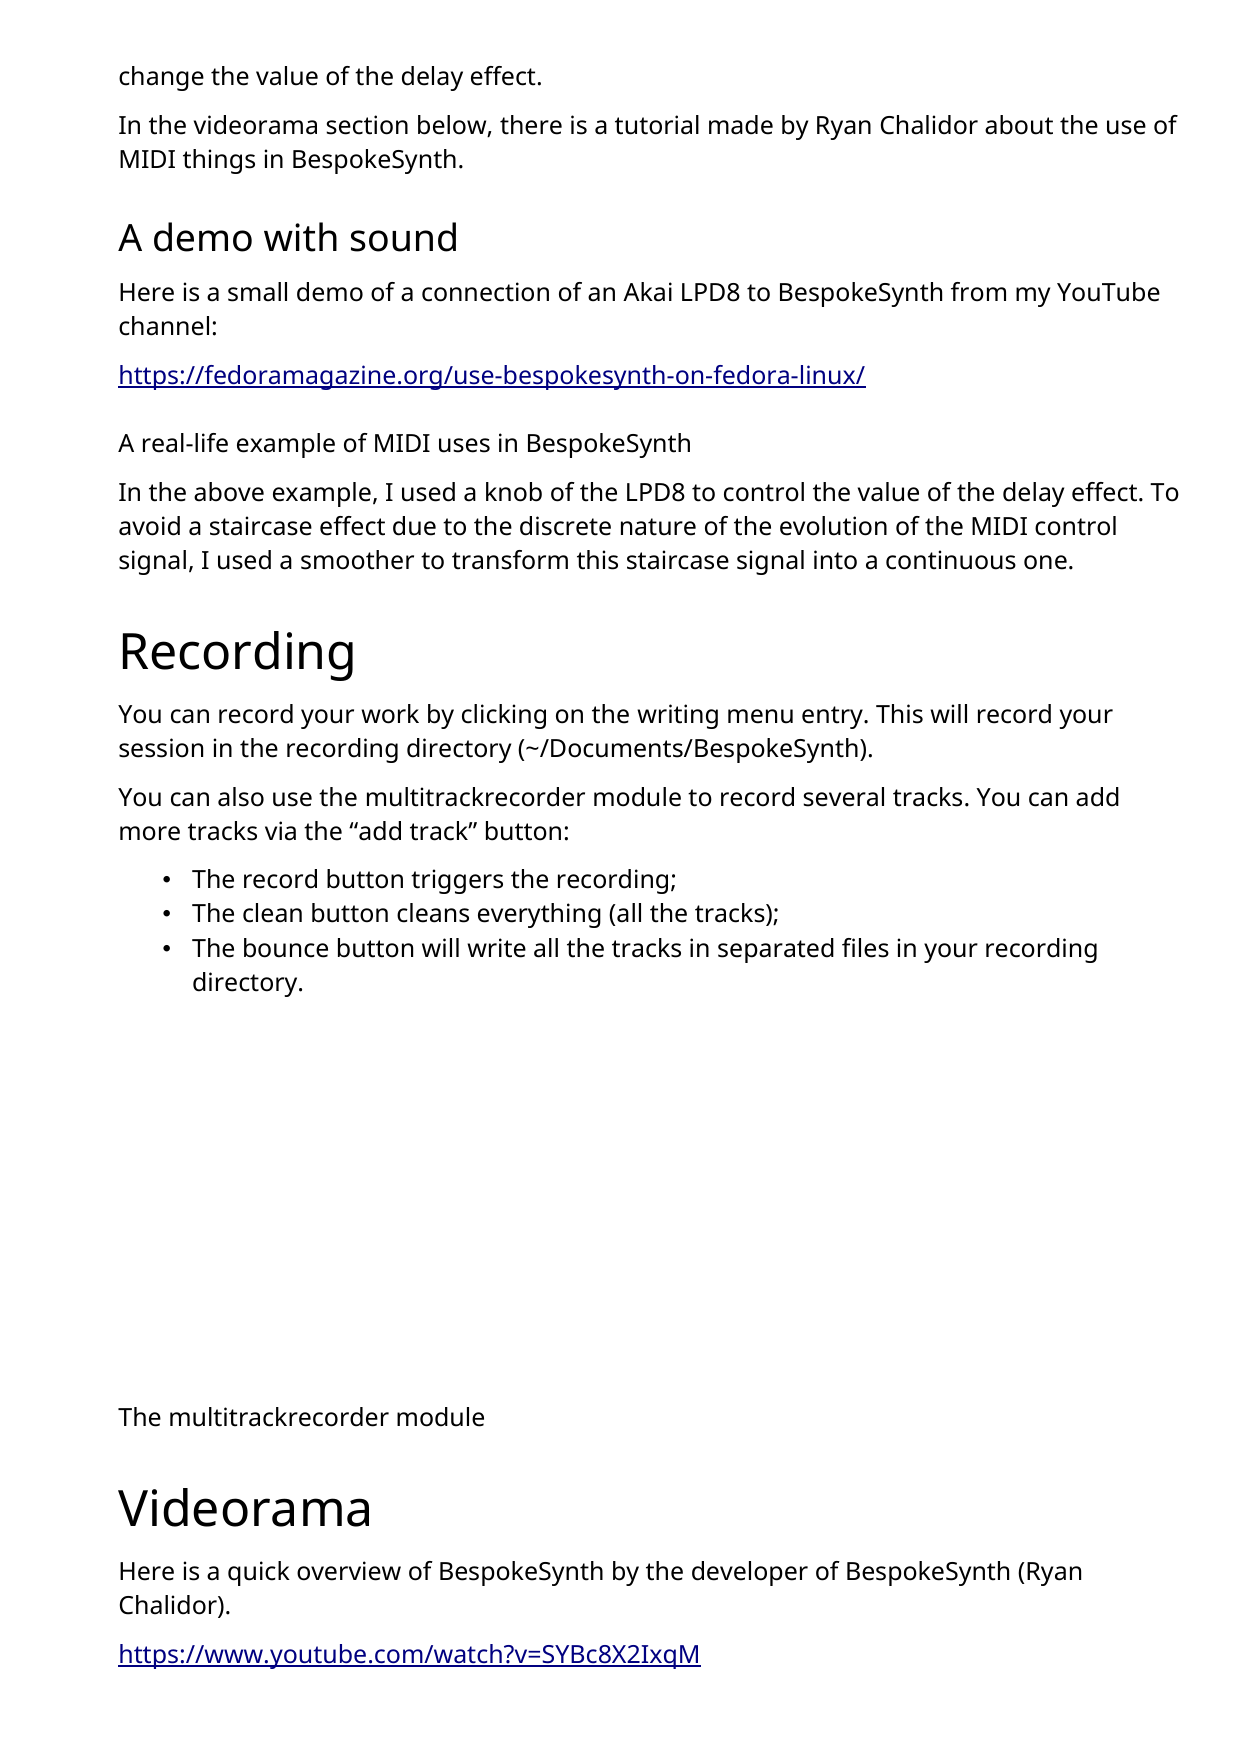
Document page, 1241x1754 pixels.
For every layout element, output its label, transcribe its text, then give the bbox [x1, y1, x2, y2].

text In the videorama section below, there is a tutorial made by Ryan Chalidor about the use of MIDI things in BespokeSynth. [118, 108, 1181, 176]
text You can also use the multitrackrecorder module to record several tracks. You can add more tracks via the “add track” button: [118, 779, 1181, 847]
list The clean button cleans everything (all the tracks); [162, 896, 1181, 930]
text https://fedoramagazine.org/use-bespokesynth-on-fedora-linux/ [118, 357, 1181, 392]
text A real-life example of MIDI uses in BespokeSynth [118, 426, 1181, 460]
subtitle Recording [118, 616, 1181, 684]
text In the above example, I used a knob of the LPD8 to control the value of the delay effect. To avoid a staircase effect due to the discrete nature of the evolution of the MIDI control signal, I used a smoother to transform this staircase signal into a continuous one. [118, 474, 1181, 576]
text Here is a small demo of a connection of an Akai LPD8 to BespokeSynth from my YouTube channel: [118, 275, 1181, 343]
text Here is a quick overview of BespokeSynth by the developer of BespokeSynth (Ryan Chalidor). [118, 1554, 1181, 1622]
subtitle Videorama [118, 1473, 1181, 1541]
list The record button triggers the recording; [162, 862, 1181, 896]
text The multitrackrecorder module [118, 1399, 1181, 1433]
list The bounce button will write all the tracks in separated files in your recording directory. [162, 930, 1181, 998]
text change the value of the delay effect. [118, 59, 1181, 93]
text https://www.youtube.com/watch?v=SYBc8X2IxqM [118, 1636, 1181, 1671]
text You can record your work by clicking on the writing menu entry. This will record your session in the recording directory (~/Documents/BespokeSynth). [118, 697, 1181, 765]
subtitle A demo with sound [118, 211, 1181, 262]
